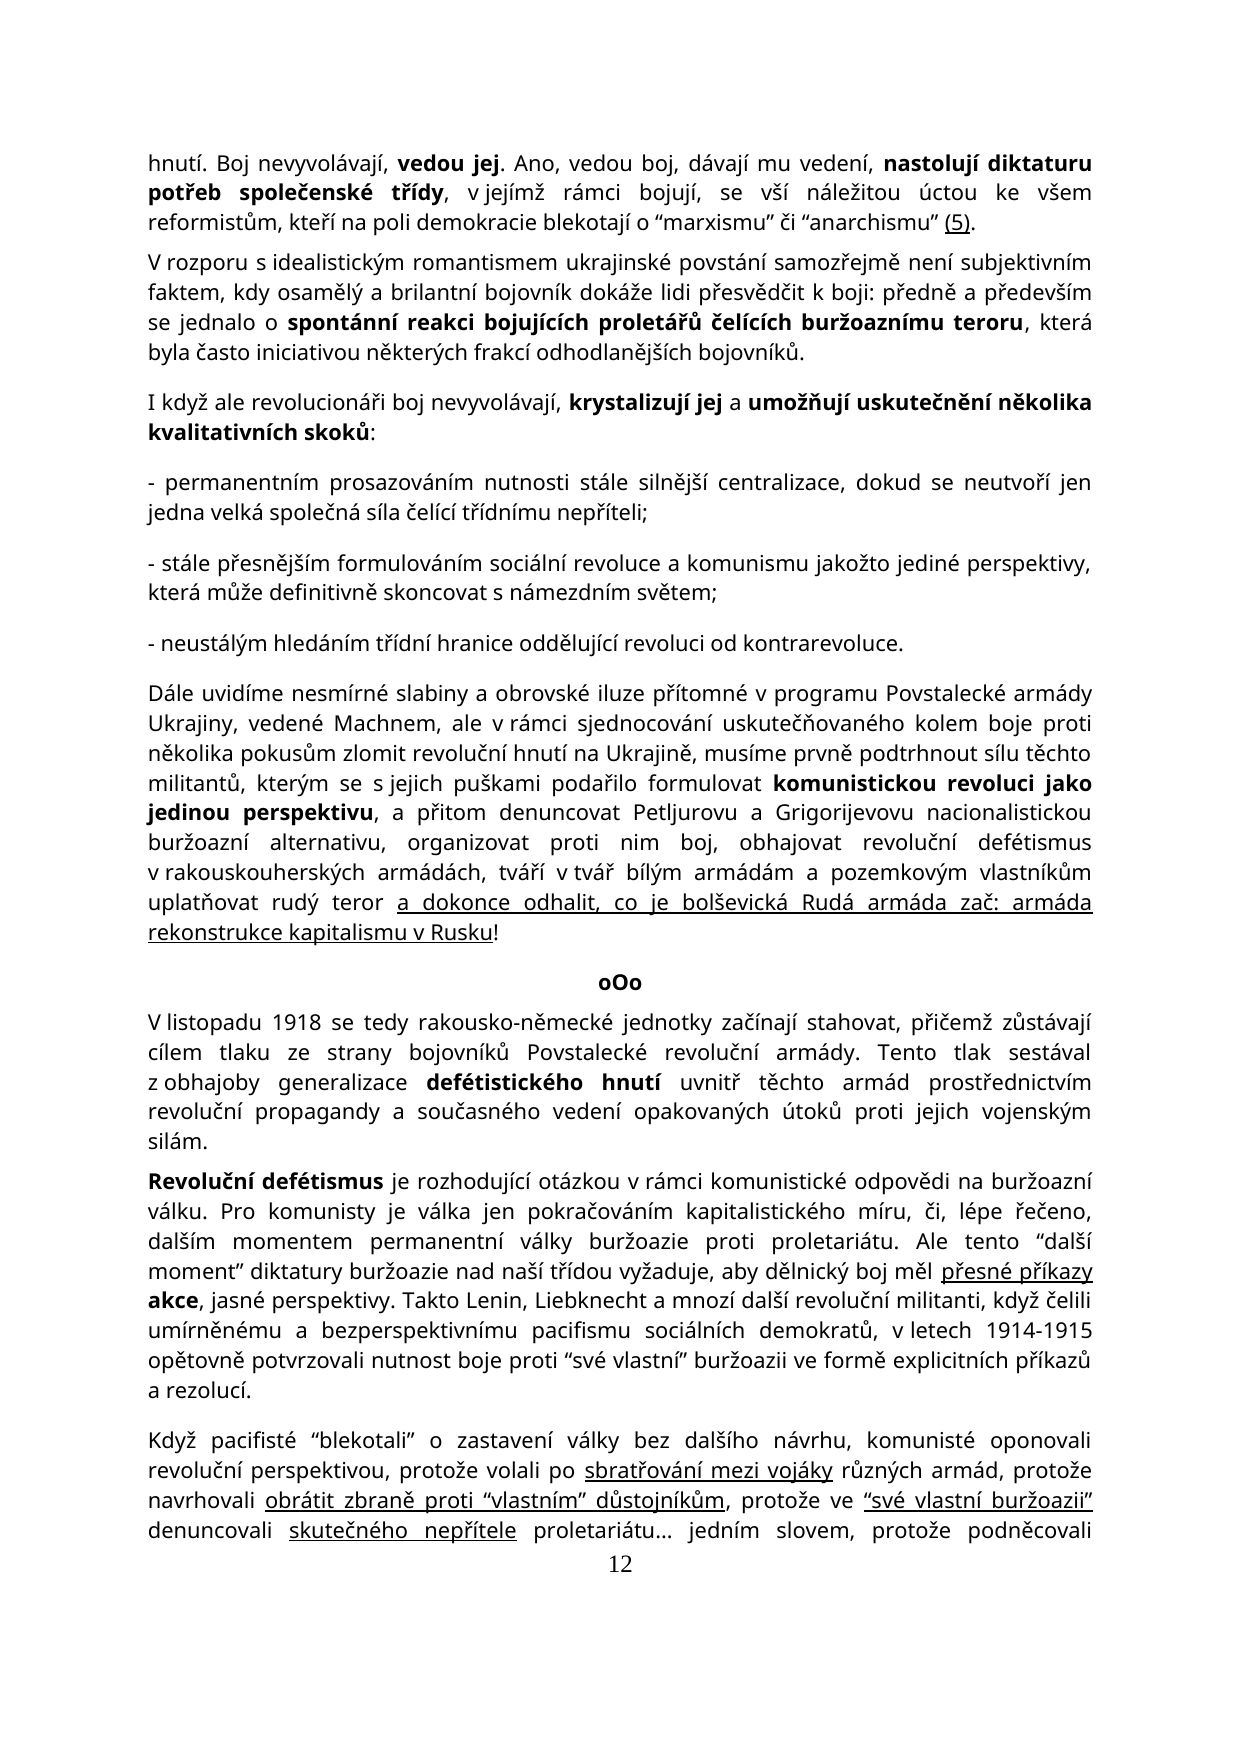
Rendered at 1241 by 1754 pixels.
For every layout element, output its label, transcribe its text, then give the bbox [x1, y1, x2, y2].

text V listopadu 1918 se tedy rakousko-německé jednotky začínají stahovat, přičemž zůstávají cílem tlaku ze strany bojovníků Povstalecké revoluční armády. Tento tlak sestával z obhajoby generalizace defétistického hnutí uvnitř těchto armád prostřednictvím revoluční propagandy a současného vedení opakovaných útoků proti jejich vojenským silám. [148, 1007, 1093, 1156]
text Revoluční defétismus je rozhodující otázkou v rámci komunistické odpovědi na buržoazní válku. Pro komunisty je válka jen pokračováním kapitalistického míru, či, lépe řečeno, dalším momentem permanentní války buržoazie proti proletariátu. Ale tento “další moment” diktatury buržoazie nad naší třídou vyžaduje, aby dělnický boj měl přesné příkazy akce, jasné perspektivy. Takto Lenin, Liebknecht a mnozí další revoluční militanti, když čelili umírněnému a bezperspektivnímu pacifismu sociálních demokratů, v letech 1914-1915 opětovně potvrzovali nutnost boje proti “své vlastní” buržoazii ve formě explicitních příkazů a rezolucí. [148, 1166, 1093, 1404]
text - permanentním prosazováním nutnosti stále silnější centralizace, dokud se neutvoří jen jedna velká společná síla čelící třídnímu nepříteli; [148, 467, 1093, 527]
text Když pacifisté “blekotali” o zastavení války bez dalšího návrhu, komunisté oponovali revoluční perspektivou, protože volali po sbratřování mezi vojáky různých armád, protože navrhovali obrátit zbraně proti “vlastním” důstojníkům, protože ve “své vlastní buržoazii” denuncovali skutečného nepřítele proletariátu… jedním slovem, protože podněcovali [148, 1425, 1093, 1544]
text I když ale revolucionáři boj nevyvolávají, krystalizují jej a umožňují uskutečnění několika kvalitativních skoků: [148, 387, 1093, 447]
text - stále přesnějším formulováním sociální revoluce a komunismu jakožto jediné perspektivy, která může definitivně skoncovat s námezdním světem; [148, 547, 1093, 607]
text hnutí. Boj nevyvolávají, vedou jej. Ano, vedou boj, dávají mu vedení, nastolují diktaturu potřeb společenské třídy, v jejímž rámci bojují, se vší náležitou úctou ke všem reformistům, kteří na poli demokracie blekotají o “marxismu” či “anarchismu” (5). [148, 148, 1093, 237]
text Dále uvidíme nesmírné slabiny a obrovské iluze přítomné v programu Povstalecké armády Ukrajiny, vedené Machnem, ale v rámci sjednocování uskutečňovaného kolem boje proti několika pokusům zlomit revoluční hnutí na Ukrajině, musíme prvně podtrhnout sílu těchto militantů, kterým se s jejich puškami podařilo formulovat komunistickou revoluci jako jedinou perspektivu, a přitom denuncovat Petljurovu a Grigorijevovu nacionalistickou buržoazní alternativu, organizovat proti nim boj, obhajovat revoluční defétismus v rakouskouherských armádách, tváří v tvář bílým armádám a pozemkovým vlastníkům uplatňovat rudý teror a dokonce odhalit, co je bolševická Rudá armáda zač: armáda rekonstrukce kapitalismu v Rusku! [148, 678, 1093, 946]
text V rozporu s idealistickým romantismem ukrajinské povstání samozřejmě není subjektivním faktem, kdy osamělý a brilantní bojovník dokáže lidi přesvědčit k boji: předně a především se jednalo o spontánní reakci bojujících proletářů čelících buržoaznímu teroru, která byla často iniciativou některých frakcí odhodlanějších bojovníků. [148, 247, 1093, 366]
text - neustálým hledáním třídní hranice oddělující revoluci od kontrarevoluce. [148, 628, 1093, 657]
subtitle oOo [148, 967, 1093, 997]
